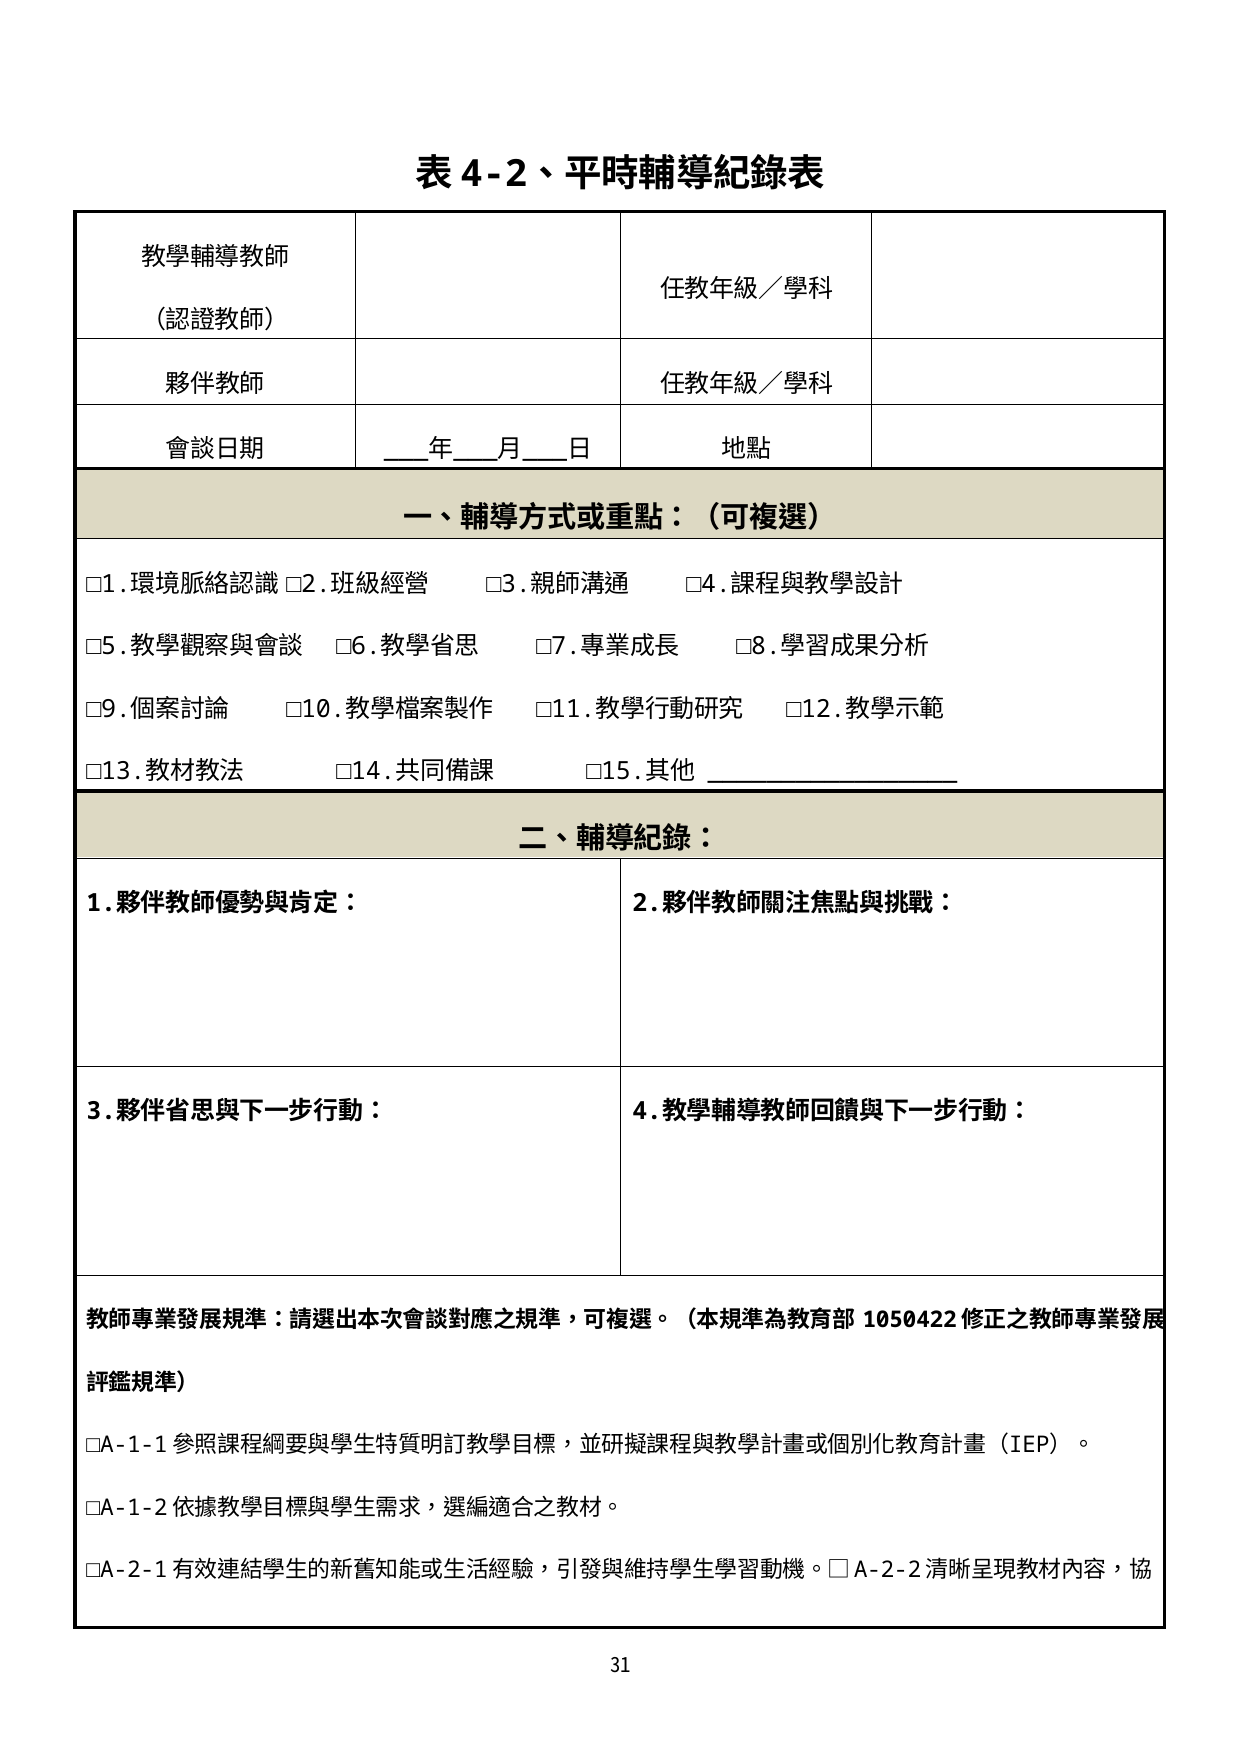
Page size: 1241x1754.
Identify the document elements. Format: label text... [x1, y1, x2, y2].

table_cell 4.教學輔導教師回饋與下一步行動： [621, 1067, 1163, 1275]
table_cell 夥伴教師 [77, 339, 355, 404]
table_header [356, 213, 620, 338]
table_cell 二、輔導紀錄： [77, 793, 1163, 857]
table_header 教學輔導教師 （認證教師） [77, 213, 355, 338]
subtitle 表4-2、平時輔導紀錄表 [75, 129, 1165, 191]
table_header 任教年級∕學科 [621, 213, 871, 338]
table_cell 地點 [621, 405, 871, 467]
table_cell 會談日期 [77, 405, 355, 467]
table_cell 1.夥伴教師優勢與肯定： [77, 859, 620, 1066]
table_cell ___年___月___日 [356, 405, 620, 467]
table_cell 一、輔導方式或重點：（可複選） [77, 470, 1163, 538]
table_cell 3.夥伴省思與下一步行動： [77, 1067, 620, 1275]
table_cell [872, 339, 1163, 404]
table_cell [356, 339, 620, 404]
table_cell 任教年級∕學科 [621, 339, 871, 404]
table_cell □1.環境脈絡認識 □2.班級經營 □3.親師溝通 □4.課程與教學設計 □5.教學觀察與會談 □6.教學省思 □7.專業成長 □8.學習成果分析 □9.個案討論 □10.教學檔案製作 □11.教學行動研究 □12.教學示範 □13.教材教法 □14.共同備課 □15.其他 _________________ [77, 539, 1163, 789]
table_header [872, 213, 1163, 338]
table_cell [872, 405, 1163, 467]
table_cell 2.夥伴教師關注焦點與挑戰： [621, 859, 1163, 1066]
table_cell 教師專業發展規準：請選出本次會談對應之規準，可複選。（本規準為教育部1050422修正之教師專業發展評鑑規準） □A-1-1參照課程綱要與學生特質明訂教學目標，並研擬課程與教學計畫或個別化教育計畫（IEP）。 □A-1-2依據教學目標與學生需求，選編適合之教材。 □A-2-1有效連結學生的新舊知能或生活經驗，引發與維持學生學習動機。□A-2-2清晰呈現教材內容，協 [77, 1276, 1163, 1626]
